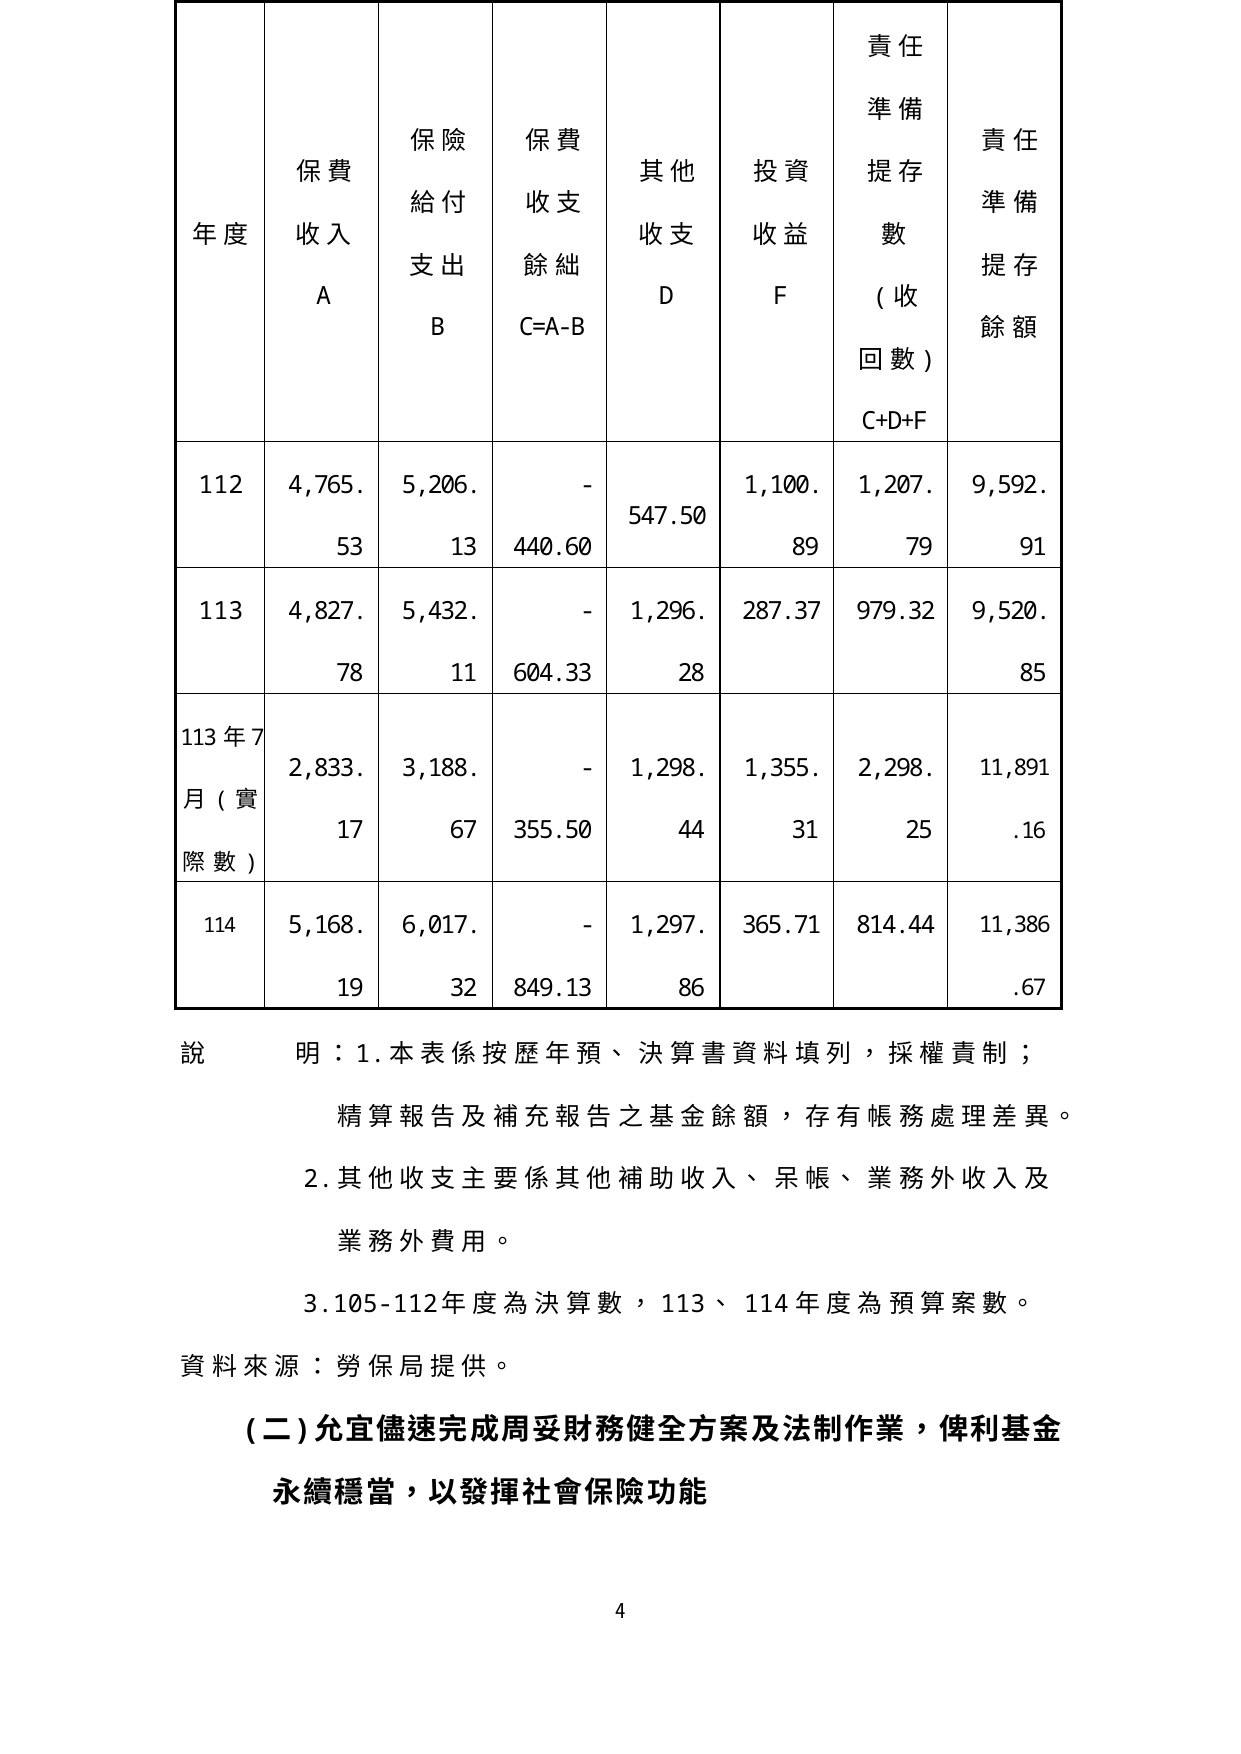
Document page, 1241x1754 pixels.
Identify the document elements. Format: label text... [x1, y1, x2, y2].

table_cell 2,833.17 [265, 694, 378, 881]
text 資料來源：勞保局提供。 [177, 1323, 1063, 1385]
table_cell 979.32 [834, 568, 947, 693]
table_header 其他收支 D [607, 3, 719, 441]
table_cell 112 [177, 442, 264, 567]
table_cell 1,355.31 [721, 694, 833, 881]
table_cell 5,206.13 [379, 442, 492, 567]
table_cell 4,765.53 [265, 442, 378, 567]
table_cell 9,592.91 [948, 442, 1060, 567]
table_cell 1,297.86 [607, 882, 719, 1007]
table_cell 113 [177, 568, 264, 693]
table_header 年度 [177, 3, 264, 441]
table_cell 113年7月(實際數) [177, 694, 264, 881]
table_cell 11,891.16 [948, 694, 1060, 881]
table_cell 9,520.85 [948, 568, 1060, 693]
table_cell 365.71 [721, 882, 833, 1007]
table_header 保費收支餘絀 C=A-B [493, 3, 606, 441]
table_header 責任準備提存數(收回數) C+D+F [834, 3, 947, 441]
table_cell 11,386.67 [948, 882, 1060, 1007]
table_header 責任準備提存餘額 [948, 3, 1060, 441]
table_cell 3,188.67 [379, 694, 492, 881]
table_cell -355.50 [493, 694, 606, 881]
table_cell 814.44 [834, 882, 947, 1007]
table_cell -604.33 [493, 568, 606, 693]
table_cell 287.37 [721, 568, 833, 693]
text (二)允宜儘速完成周妥財務健全方案及法制作業，俾利基金永續穩當，以發揮社會保險功能 [236, 1385, 1063, 1510]
table_cell 1,100.89 [721, 442, 833, 567]
text 2.其他收支主要係其他補助收入、呆帳、業務外收入及業務外費用。 [295, 1135, 1063, 1260]
table_cell 4,827.78 [265, 568, 378, 693]
table_cell -849.13 [493, 882, 606, 1007]
table_cell 114 [177, 882, 264, 1007]
table_cell 1,207.79 [834, 442, 947, 567]
table_cell 2,298.25 [834, 694, 947, 881]
table_cell 5,168.19 [265, 882, 378, 1007]
text 3.105-112年度為決算數，113、114年度為預算案數。 [296, 1260, 1063, 1323]
text 說 明：1.本表係按歷年預、決算書資料填列，採權責制；精算報告及補充報告之基金餘額，存有帳務處理差異。 [177, 1010, 1063, 1135]
table_header 保費收入 A [265, 3, 378, 441]
table_cell 6,017.32 [379, 882, 492, 1007]
table_header 保險給付支出 B [379, 3, 492, 441]
table_cell 1,298.44 [607, 694, 719, 881]
table_cell 547.50 [607, 442, 719, 567]
table_cell 5,432.11 [379, 568, 492, 693]
table_cell 1,296.28 [607, 568, 719, 693]
table_header 投資收益 F [721, 3, 833, 441]
table_cell -440.60 [493, 442, 606, 567]
